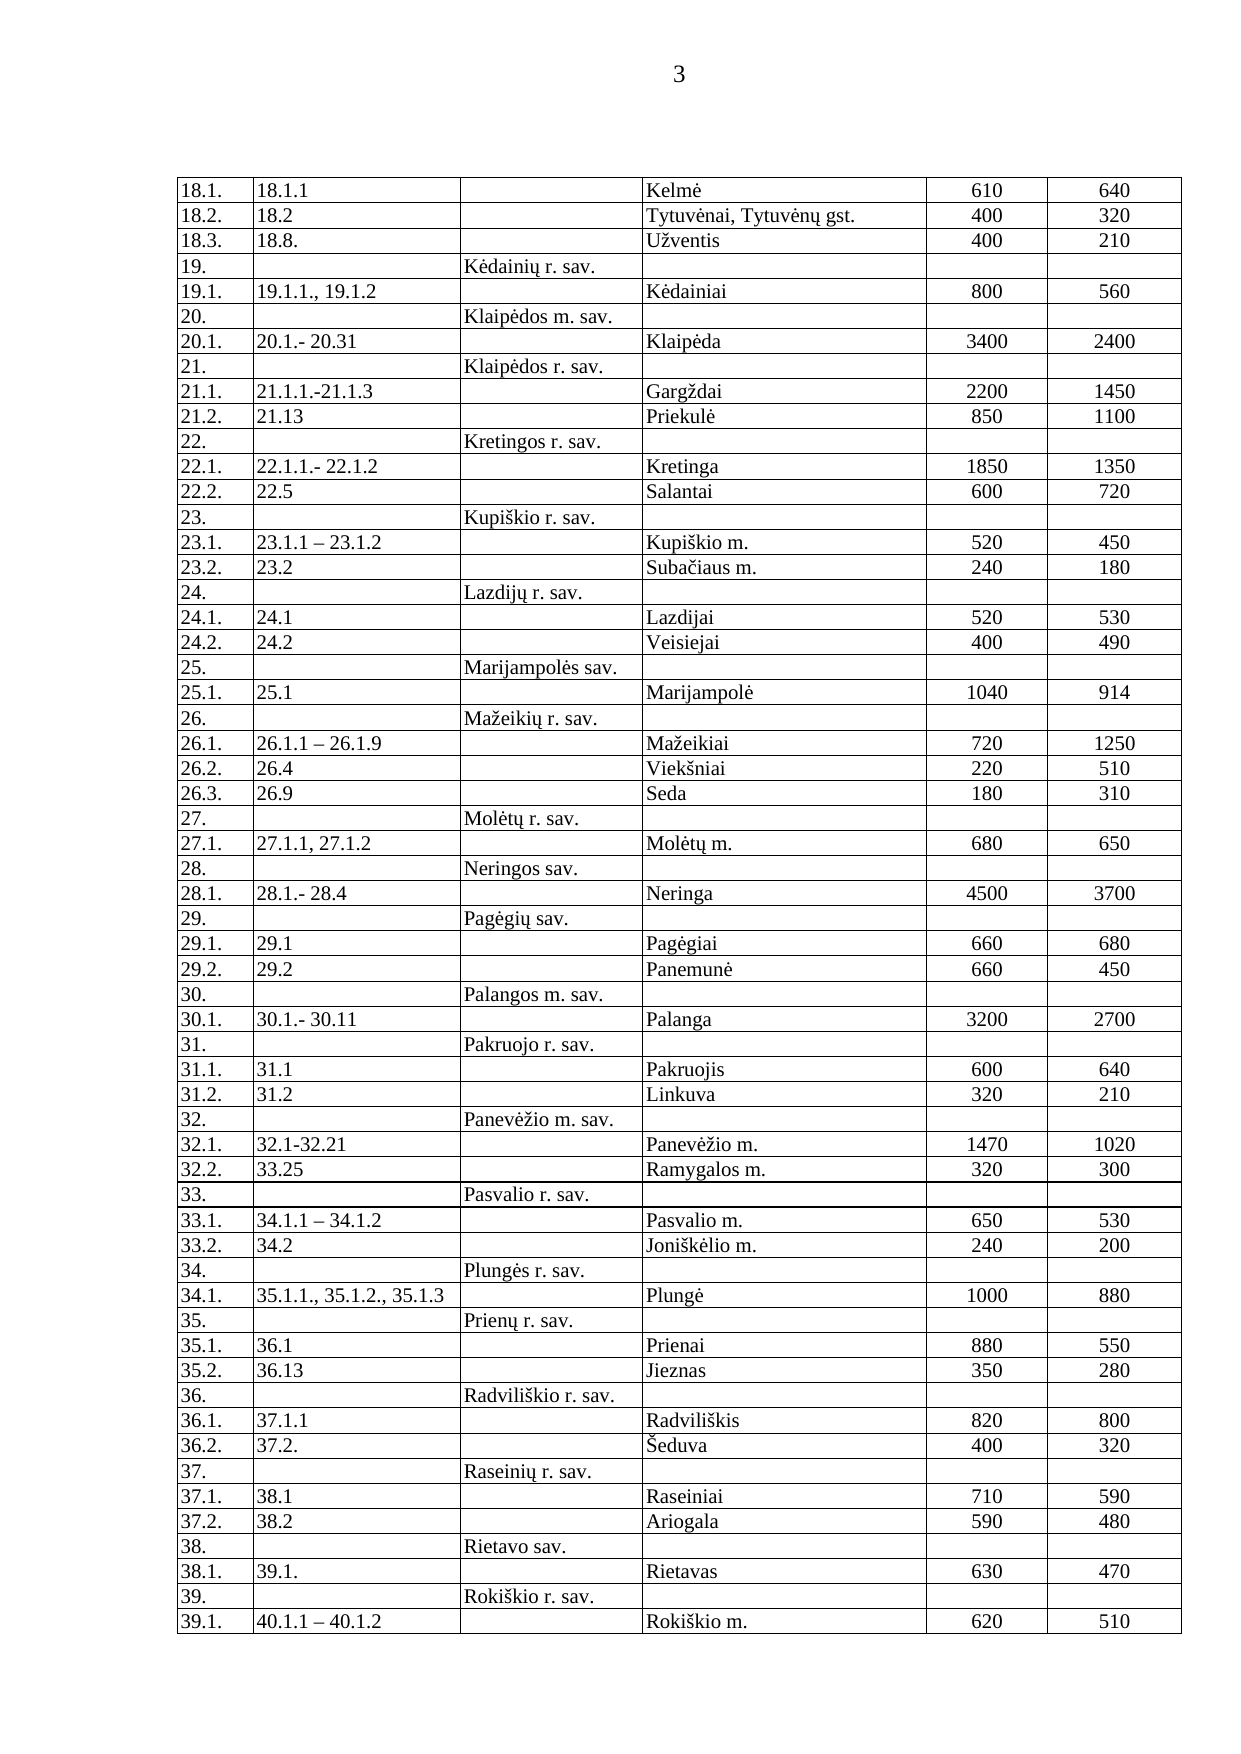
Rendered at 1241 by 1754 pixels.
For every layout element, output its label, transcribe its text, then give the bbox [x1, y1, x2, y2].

table_cell [461, 731, 642, 754]
table_cell 400 [927, 203, 1047, 227]
table_cell Rietavo sav. [461, 1534, 642, 1558]
table_cell [461, 1208, 642, 1232]
table_cell 36.1 [254, 1333, 460, 1357]
table_cell 32. [178, 1107, 253, 1131]
table_cell 2200 [927, 379, 1047, 403]
table_cell 19. [178, 254, 253, 278]
table_cell [254, 429, 460, 453]
table_cell Viekšniai [643, 756, 926, 780]
table_cell [927, 1534, 1047, 1558]
table_cell 27.1.1, 27.1.2 [254, 831, 460, 855]
table_cell 650 [1048, 831, 1181, 855]
table_cell 36.13 [254, 1358, 460, 1382]
table_cell 32.1. [178, 1132, 253, 1156]
table_cell 23.1. [178, 530, 253, 554]
table_cell 21.13 [254, 404, 460, 428]
table_cell Kretingos r. sav. [461, 429, 642, 453]
table_cell 24. [178, 580, 253, 604]
table_cell 720 [1048, 480, 1181, 503]
table_cell 1450 [1048, 379, 1181, 403]
table_cell 880 [1048, 1283, 1181, 1307]
table_cell [927, 856, 1047, 880]
table_cell 33.2. [178, 1233, 253, 1257]
table_cell 320 [1048, 1434, 1181, 1457]
table_cell 40.1.1 – 40.1.2 [254, 1609, 460, 1633]
table_cell [1048, 806, 1181, 830]
table_cell [461, 203, 642, 227]
table_cell [1048, 982, 1181, 1006]
table_cell Mažeikių r. sav. [461, 705, 642, 729]
table_cell 18.2 [254, 203, 460, 227]
table_cell 25.1. [178, 680, 253, 704]
table_cell [461, 756, 642, 780]
table_cell [254, 1584, 460, 1608]
table_cell 37.2. [178, 1509, 253, 1533]
table_cell 29.2. [178, 956, 253, 981]
table_cell [461, 781, 642, 805]
table_cell [254, 505, 460, 529]
table_cell 350 [927, 1358, 1047, 1382]
table_cell [643, 1308, 926, 1332]
table_cell Gargždai [643, 379, 926, 403]
table_cell 32.2. [178, 1157, 253, 1181]
table_cell [643, 705, 926, 729]
table_cell [254, 354, 460, 378]
table_cell [254, 580, 460, 604]
table_cell Pasvalio r. sav. [461, 1183, 642, 1206]
table_cell [643, 1183, 926, 1206]
table_cell 3700 [1048, 881, 1181, 905]
table_cell 38. [178, 1534, 253, 1558]
table_cell 37.1. [178, 1484, 253, 1508]
table_cell [1048, 254, 1181, 278]
table_cell [1048, 1383, 1181, 1407]
table_cell [254, 1107, 460, 1131]
table_cell [461, 454, 642, 478]
table_cell [927, 1183, 1047, 1206]
table_cell 36.2. [178, 1434, 253, 1457]
table_cell [461, 881, 642, 905]
table_cell [461, 1283, 642, 1307]
table_cell Prienų r. sav. [461, 1308, 642, 1332]
table_cell 20.1.- 20.31 [254, 329, 460, 353]
table_cell 1250 [1048, 731, 1181, 754]
table_cell 180 [927, 781, 1047, 805]
table_cell [461, 379, 642, 403]
table_cell [927, 1308, 1047, 1332]
table_cell 310 [1048, 781, 1181, 805]
table_cell 180 [1048, 555, 1181, 579]
table_cell Ramygalos m. [643, 1157, 926, 1181]
table_cell Pakruojo r. sav. [461, 1032, 642, 1056]
table_cell [1048, 1258, 1181, 1282]
table_cell Rietavas [643, 1559, 926, 1583]
table_cell 280 [1048, 1358, 1181, 1382]
table_cell [1048, 1534, 1181, 1558]
table_cell [927, 1459, 1047, 1483]
table_cell Radviliškis [643, 1408, 926, 1432]
table_cell [1048, 304, 1181, 328]
table_cell [643, 354, 926, 378]
table_cell 450 [1048, 530, 1181, 554]
table_cell 32.1-32.21 [254, 1132, 460, 1156]
table_cell [1048, 429, 1181, 453]
table_cell 480 [1048, 1509, 1181, 1533]
table_cell Molėtų m. [643, 831, 926, 855]
table_cell [254, 856, 460, 880]
table_cell 470 [1048, 1559, 1181, 1583]
table_cell [461, 630, 642, 654]
table_cell 24.1. [178, 605, 253, 629]
table_cell 38.1 [254, 1484, 460, 1508]
table_cell 24.2. [178, 630, 253, 654]
table_cell 510 [1048, 1609, 1181, 1633]
table_cell 35.1. [178, 1333, 253, 1357]
table_cell Kelmė [643, 178, 926, 202]
table_cell 530 [1048, 605, 1181, 629]
table_cell [927, 655, 1047, 679]
table_cell [643, 580, 926, 604]
table_cell [643, 1534, 926, 1558]
table_cell [254, 1383, 460, 1407]
table_cell [1048, 655, 1181, 679]
table_cell Pakruojis [643, 1057, 926, 1081]
table_cell [643, 1032, 926, 1056]
table_cell [927, 1032, 1047, 1056]
table_cell Palanga [643, 1007, 926, 1031]
table_cell 36.1. [178, 1408, 253, 1432]
table_cell 4500 [927, 881, 1047, 905]
table_cell Palangos m. sav. [461, 982, 642, 1006]
table_cell 25.1 [254, 680, 460, 704]
table_cell [1048, 580, 1181, 604]
table_cell 220 [927, 756, 1047, 780]
table_cell 35. [178, 1308, 253, 1332]
table_cell 630 [927, 1559, 1047, 1583]
table_cell 23.2. [178, 555, 253, 579]
table_cell Kretinga [643, 454, 926, 478]
table_cell 38.2 [254, 1509, 460, 1533]
table_cell 20. [178, 304, 253, 328]
table_cell Ariogala [643, 1509, 926, 1533]
table_cell 320 [927, 1157, 1047, 1181]
table_cell Pasvalio m. [643, 1208, 926, 1232]
table_cell Kėdainių r. sav. [461, 254, 642, 278]
table_cell Raseiniai [643, 1484, 926, 1508]
table_cell Marijampolė [643, 680, 926, 704]
table_cell 27.1. [178, 831, 253, 855]
table_cell 37. [178, 1459, 253, 1483]
table_cell 510 [1048, 756, 1181, 780]
table_cell 21.1.1.-21.1.3 [254, 379, 460, 403]
table_cell 26.9 [254, 781, 460, 805]
table_cell 26.3. [178, 781, 253, 805]
table_cell [254, 982, 460, 1006]
table_cell Kupiškio r. sav. [461, 505, 642, 529]
table_cell 21.1. [178, 379, 253, 403]
table_cell 28.1.- 28.4 [254, 881, 460, 905]
table_cell 720 [927, 731, 1047, 754]
table_cell 18.8. [254, 229, 460, 252]
table_cell Rokiškio r. sav. [461, 1584, 642, 1608]
table_cell 27. [178, 806, 253, 830]
table_cell 800 [927, 279, 1047, 303]
table_cell [461, 1157, 642, 1181]
table_cell [643, 1383, 926, 1407]
table_cell 210 [1048, 1082, 1181, 1106]
table_cell 31.2 [254, 1082, 460, 1106]
table_cell [461, 956, 642, 981]
table_cell Plungės r. sav. [461, 1258, 642, 1282]
table_cell 35.2. [178, 1358, 253, 1382]
table_cell 34.1.1 – 34.1.2 [254, 1208, 460, 1232]
table_cell 590 [927, 1509, 1047, 1533]
table_cell Salantai [643, 480, 926, 503]
table_cell 34.2 [254, 1233, 460, 1257]
table_cell 29.1. [178, 931, 253, 955]
table_cell [461, 1057, 642, 1081]
table_cell Pagėgiai [643, 931, 926, 955]
table_cell Šeduva [643, 1434, 926, 1457]
table_cell 400 [927, 229, 1047, 252]
table_cell Užventis [643, 229, 926, 252]
table_cell Joniškėlio m. [643, 1233, 926, 1257]
table_cell [927, 982, 1047, 1006]
table_cell 590 [1048, 1484, 1181, 1508]
table_cell [461, 831, 642, 855]
table_cell Kupiškio m. [643, 530, 926, 554]
table_cell 640 [1048, 1057, 1181, 1081]
table_cell 26.2. [178, 756, 253, 780]
table_cell [643, 655, 926, 679]
table_cell Klaipėdos m. sav. [461, 304, 642, 328]
table_cell 850 [927, 404, 1047, 428]
table_cell [461, 1082, 642, 1106]
table_cell [1048, 856, 1181, 880]
table_cell Neringa [643, 881, 926, 905]
table_cell 39.1. [254, 1559, 460, 1583]
table_cell 34.1. [178, 1283, 253, 1307]
table_cell 18.3. [178, 229, 253, 252]
table_cell 18.1.1 [254, 178, 460, 202]
table_cell Panevėžio m. [643, 1132, 926, 1156]
table_cell [461, 480, 642, 503]
table_cell [1048, 906, 1181, 930]
table_cell [643, 806, 926, 830]
table_cell 21. [178, 354, 253, 378]
table_cell 39. [178, 1584, 253, 1608]
table_cell [461, 1132, 642, 1156]
table_cell [927, 505, 1047, 529]
table_cell 22.1.1.- 22.1.2 [254, 454, 460, 478]
table_cell [461, 555, 642, 579]
table_cell 22.1. [178, 454, 253, 478]
table_cell 600 [927, 1057, 1047, 1081]
table_cell 30.1. [178, 1007, 253, 1031]
table_cell Klaipėda [643, 329, 926, 353]
table_cell Seda [643, 781, 926, 805]
table_cell 22.2. [178, 480, 253, 503]
table_cell 28. [178, 856, 253, 880]
table_cell 19.1. [178, 279, 253, 303]
table_cell 30. [178, 982, 253, 1006]
table_cell 3400 [927, 329, 1047, 353]
table_cell Panemunė [643, 956, 926, 981]
table_cell [254, 1032, 460, 1056]
table_cell Lazdijai [643, 605, 926, 629]
table_cell [461, 1559, 642, 1583]
table_cell [461, 279, 642, 303]
table_cell 35.1.1., 35.1.2., 35.1.3 [254, 1283, 460, 1307]
table_cell [461, 1484, 642, 1508]
table_cell 26.1.1 – 26.1.9 [254, 731, 460, 754]
table_cell Priekulė [643, 404, 926, 428]
table_cell Raseinių r. sav. [461, 1459, 642, 1483]
table_cell Tytuvėnai, Tytuvėnų gst. [643, 203, 926, 227]
table_cell 23.2 [254, 555, 460, 579]
table_cell Lazdijų r. sav. [461, 580, 642, 604]
table_cell 620 [927, 1609, 1047, 1633]
table_cell 37.1.1 [254, 1408, 460, 1432]
table_cell 29.1 [254, 931, 460, 955]
table_cell 25. [178, 655, 253, 679]
table_cell [461, 1509, 642, 1533]
table_cell 914 [1048, 680, 1181, 704]
table_cell [1048, 505, 1181, 529]
table_cell 23. [178, 505, 253, 529]
table_cell [643, 856, 926, 880]
table_cell 31.2. [178, 1082, 253, 1106]
table_cell 820 [927, 1408, 1047, 1432]
table_cell 23.1.1 – 23.1.2 [254, 530, 460, 554]
table_cell Rokiškio m. [643, 1609, 926, 1633]
table_cell 33.1. [178, 1208, 253, 1232]
table_cell 33. [178, 1183, 253, 1206]
table_cell [254, 1183, 460, 1206]
table_cell 880 [927, 1333, 1047, 1357]
table_cell 520 [927, 530, 1047, 554]
table_cell 28.1. [178, 881, 253, 905]
table_cell 490 [1048, 630, 1181, 654]
table_cell 660 [927, 931, 1047, 955]
table_cell [927, 354, 1047, 378]
table_cell 31.1. [178, 1057, 253, 1081]
table_cell 200 [1048, 1233, 1181, 1257]
table_cell [461, 680, 642, 704]
table_cell 3200 [927, 1007, 1047, 1031]
table_cell Pagėgių sav. [461, 906, 642, 930]
table_cell 710 [927, 1484, 1047, 1508]
table_cell [254, 1459, 460, 1483]
table_cell [461, 1358, 642, 1382]
table_cell [643, 304, 926, 328]
table_cell [927, 1383, 1047, 1407]
table_cell [461, 1408, 642, 1432]
table_cell [643, 982, 926, 1006]
table_cell 640 [1048, 178, 1181, 202]
table_cell [927, 1584, 1047, 1608]
table_cell 36. [178, 1383, 253, 1407]
table_cell 33.25 [254, 1157, 460, 1181]
table_cell 520 [927, 605, 1047, 629]
table_cell [461, 229, 642, 252]
table_cell Prienai [643, 1333, 926, 1357]
table_cell 22. [178, 429, 253, 453]
table_cell 21.2. [178, 404, 253, 428]
table_cell [1048, 1032, 1181, 1056]
table_cell Plungė [643, 1283, 926, 1307]
table_cell 2700 [1048, 1007, 1181, 1031]
table_cell Neringos sav. [461, 856, 642, 880]
table_cell 22.5 [254, 480, 460, 503]
table_cell [461, 404, 642, 428]
table_cell 29.2 [254, 956, 460, 981]
table_cell [927, 580, 1047, 604]
table_cell [927, 429, 1047, 453]
table_cell [643, 1107, 926, 1131]
table_cell [643, 1584, 926, 1608]
table_cell Subačiaus m. [643, 555, 926, 579]
table_cell 1350 [1048, 454, 1181, 478]
table_cell Radviliškio r. sav. [461, 1383, 642, 1407]
table_cell Klaipėdos r. sav. [461, 354, 642, 378]
table_cell Molėtų r. sav. [461, 806, 642, 830]
table_cell 800 [1048, 1408, 1181, 1432]
table_cell [461, 329, 642, 353]
table_cell [927, 906, 1047, 930]
table_cell [1048, 1459, 1181, 1483]
table_cell [461, 178, 642, 202]
table_cell 560 [1048, 279, 1181, 303]
table_cell 610 [927, 178, 1047, 202]
table_cell 30.1.- 30.11 [254, 1007, 460, 1031]
table_cell 24.1 [254, 605, 460, 629]
table_cell 550 [1048, 1333, 1181, 1357]
table_cell 680 [927, 831, 1047, 855]
table_cell 1000 [927, 1283, 1047, 1307]
table_cell 37.2. [254, 1434, 460, 1457]
table_cell 450 [1048, 956, 1181, 981]
table_cell [254, 254, 460, 278]
table_cell [643, 906, 926, 930]
table_cell 38.1. [178, 1559, 253, 1583]
table_cell [1048, 705, 1181, 729]
table_cell 18.2. [178, 203, 253, 227]
table_cell [461, 605, 642, 629]
table_cell 530 [1048, 1208, 1181, 1232]
table_cell [1048, 354, 1181, 378]
table_cell [461, 1233, 642, 1257]
table_cell 18.1. [178, 178, 253, 202]
table_cell [927, 254, 1047, 278]
table_cell Jieznas [643, 1358, 926, 1382]
table_cell 1040 [927, 680, 1047, 704]
table_cell Mažeikiai [643, 731, 926, 754]
table_cell 19.1.1., 19.1.2 [254, 279, 460, 303]
table_cell 39.1. [178, 1609, 253, 1633]
table_cell 26. [178, 705, 253, 729]
table_cell [927, 1107, 1047, 1131]
table_cell [254, 906, 460, 930]
table_cell [643, 1459, 926, 1483]
table_cell 31. [178, 1032, 253, 1056]
table_cell [1048, 1584, 1181, 1608]
table_cell 1470 [927, 1132, 1047, 1156]
table_cell [461, 931, 642, 955]
table_cell [254, 705, 460, 729]
table_cell 240 [927, 555, 1047, 579]
table_cell [643, 254, 926, 278]
table_cell [643, 429, 926, 453]
table_cell 660 [927, 956, 1047, 981]
table_cell 1020 [1048, 1132, 1181, 1156]
table_cell [927, 705, 1047, 729]
table_cell 1850 [927, 454, 1047, 478]
table_cell 240 [927, 1233, 1047, 1257]
table_cell [1048, 1107, 1181, 1131]
table_cell 680 [1048, 931, 1181, 955]
table_cell 31.1 [254, 1057, 460, 1081]
table_cell 210 [1048, 229, 1181, 252]
table_cell Linkuva [643, 1082, 926, 1106]
table_cell Panevėžio m. sav. [461, 1107, 642, 1131]
table_cell 34. [178, 1258, 253, 1282]
table_cell [461, 1007, 642, 1031]
table_cell 320 [1048, 203, 1181, 227]
table_cell [1048, 1183, 1181, 1206]
table_cell [461, 1333, 642, 1357]
table_cell [461, 530, 642, 554]
table_cell 1100 [1048, 404, 1181, 428]
table_cell [254, 806, 460, 830]
table_cell 300 [1048, 1157, 1181, 1181]
table_cell Veisiejai [643, 630, 926, 654]
table_cell [643, 1258, 926, 1282]
table_cell [927, 806, 1047, 830]
table_cell 650 [927, 1208, 1047, 1232]
table_cell [254, 655, 460, 679]
table_cell [927, 304, 1047, 328]
table_cell [461, 1434, 642, 1457]
table_cell [254, 1308, 460, 1332]
table_cell 20.1. [178, 329, 253, 353]
table_cell Marijampolės sav. [461, 655, 642, 679]
table_cell Kėdainiai [643, 279, 926, 303]
table_cell [1048, 1308, 1181, 1332]
table_cell 26.4 [254, 756, 460, 780]
table_cell [254, 1534, 460, 1558]
table_cell 600 [927, 480, 1047, 503]
table_cell 2400 [1048, 329, 1181, 353]
table_cell 400 [927, 1434, 1047, 1457]
table_cell [254, 304, 460, 328]
table_cell [461, 1609, 642, 1633]
table_cell 26.1. [178, 731, 253, 754]
table_cell 29. [178, 906, 253, 930]
table_cell [927, 1258, 1047, 1282]
table_cell 400 [927, 630, 1047, 654]
table_cell [643, 505, 926, 529]
table_cell [254, 1258, 460, 1282]
table_cell 24.2 [254, 630, 460, 654]
table_cell 320 [927, 1082, 1047, 1106]
